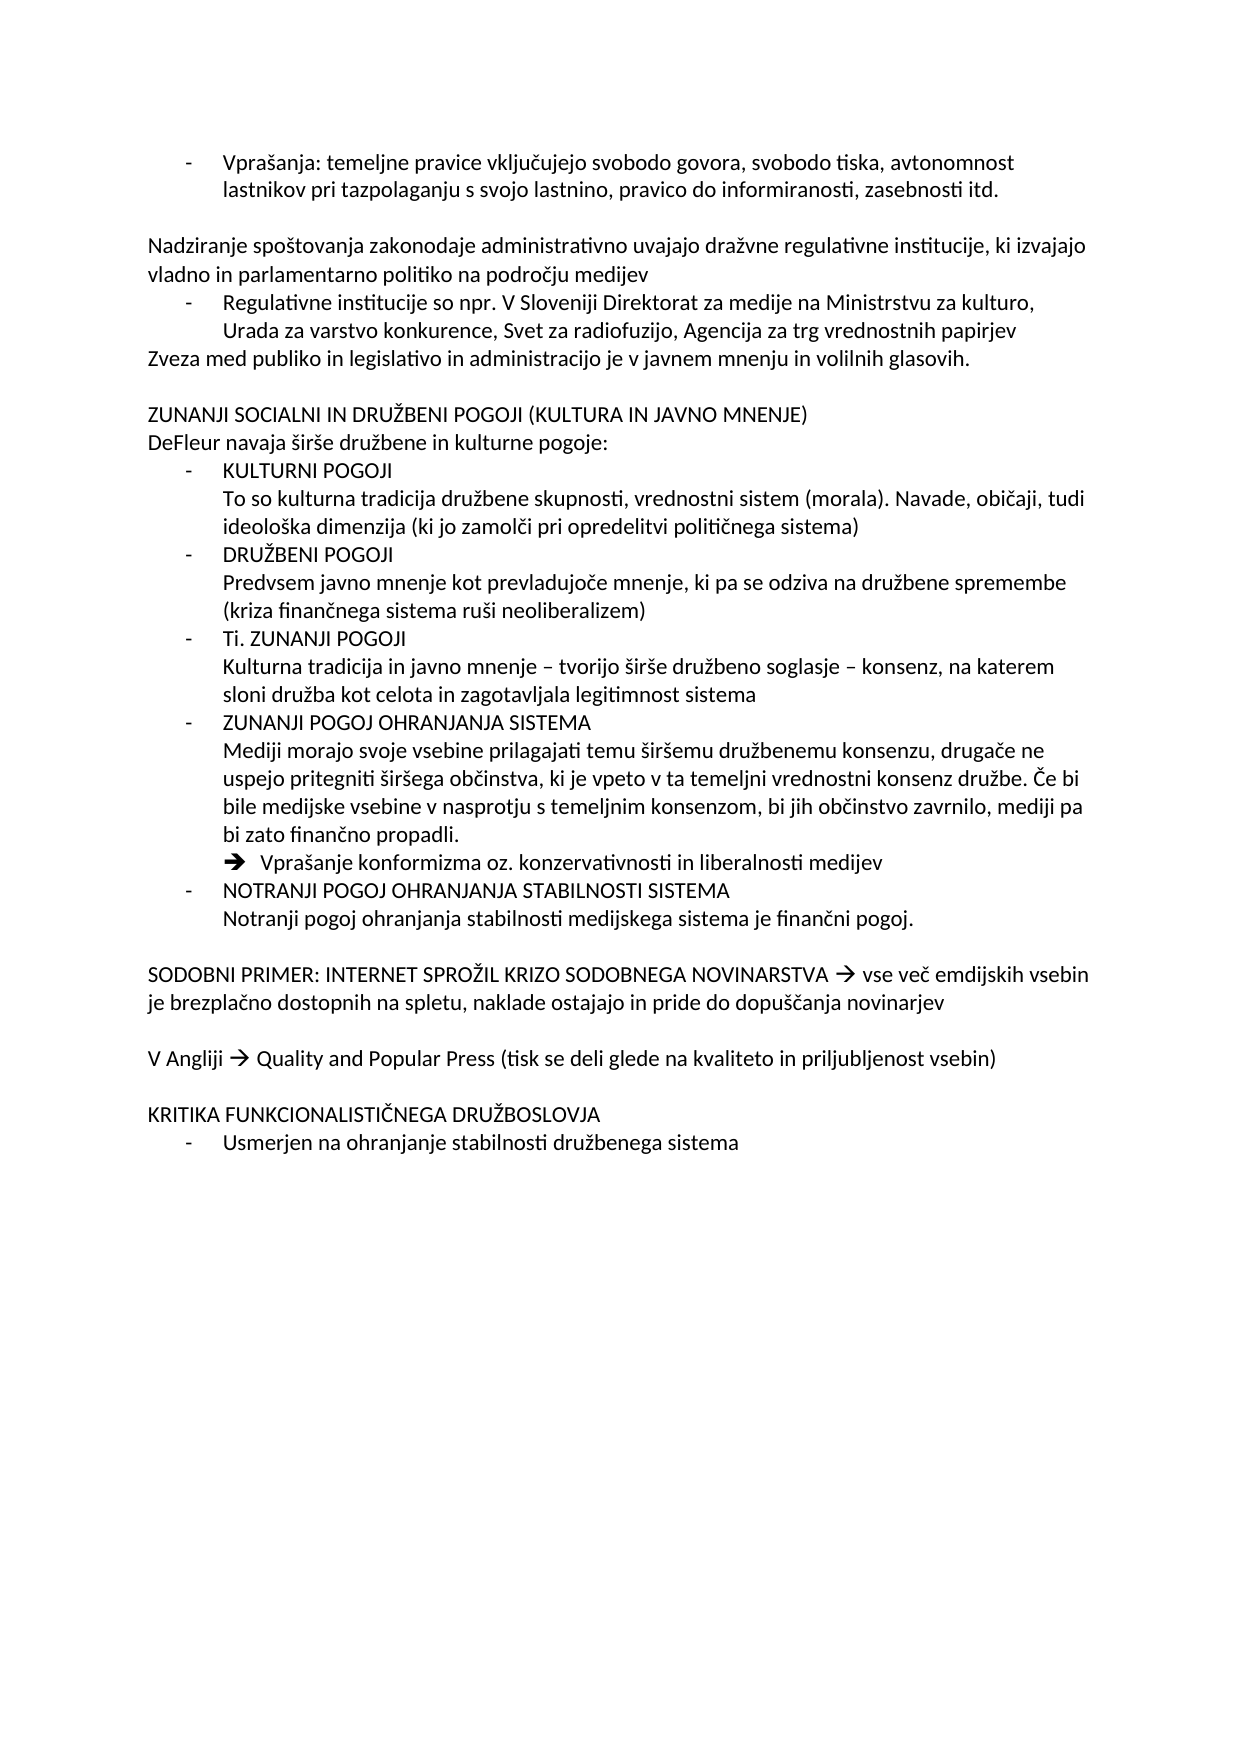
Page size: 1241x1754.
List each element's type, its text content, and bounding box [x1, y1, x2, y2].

text ZUNANJI SOCIALNI IN DRUŽBENI POGOJI (KULTURA IN JAVNO MNENJE) [148, 400, 1093, 428]
text Kulturna tradicija in javno mnenje – tvorijo širše družbeno soglasje – konsenz, na katerem sloni družba kot celota in zagotavljala legitimnost sistema [223, 652, 1093, 708]
text Nadziranje spoštovanja zakonodaje administrativno uvajajo dražvne regulativne institucije, ki izvajajo vladno in parlamentarno politiko na področju medijev [148, 232, 1093, 288]
list KULTURNI POGOJI [185, 456, 1093, 484]
text KRITIKA FUNKCIONALISTIČNEGA DRUŽBOSLOVJA [148, 1100, 1093, 1128]
list Vprašanje konformizma oz. konzervativnosti in liberalnosti medijev [223, 848, 1093, 876]
list NOTRANJI POGOJ OHRANJANJA STABILNOSTI SISTEMA [185, 876, 1093, 904]
list Ti. ZUNANJI POGOJI [185, 624, 1093, 652]
text To so kulturna tradicija družbene skupnosti, vrednostni sistem (morala). Navade, običaji, tudi ideološka dimenzija (ki jo zamolči pri opredelitvi političnega sistema) [223, 484, 1093, 540]
list Regulativne institucije so npr. V Sloveniji Direktorat za medije na Ministrstvu za kulturo, Urada za varstvo konkurence, Svet za radiofuzijo, Agencija za trg vrednostnih papirjev [185, 288, 1093, 344]
text Mediji morajo svoje vsebine prilagajati temu širšemu družbenemu konsenzu, drugače ne uspejo pritegniti širšega občinstva, ki je vpeto v ta temeljni vrednostni konsenz družbe. Če bi bile medijske vsebine v nasprotju s temeljnim konsenzom, bi jih občinstvo zavrnilo, mediji pa bi zato finančno propadli. [223, 736, 1093, 848]
text DeFleur navaja širše družbene in kulturne pogoje: [148, 428, 1093, 456]
text Zveza med publiko in legislativo in administracijo je v javnem mnenju in volilnih glasovih. [148, 344, 1093, 372]
text SODOBNI PRIMER: INTERNET SPROŽIL KRIZO SODOBNEGA NOVINARSTVA  vse več emdijskih vsebin je brezplačno dostopnih na spletu, naklade ostajajo in pride do dopuščanja novinarjev [148, 960, 1093, 1016]
text Predvsem javno mnenje kot prevladujoče mnenje, ki pa se odziva na družbene spremembe (kriza finančnega sistema ruši neoliberalizem) [223, 568, 1093, 624]
text V Angliji  Quality and Popular Press (tisk se deli glede na kvaliteto in priljubljenost vsebin) [148, 1044, 1093, 1072]
list Usmerjen na ohranjanje stabilnosti družbenega sistema [185, 1128, 1093, 1156]
list Vprašanja: temeljne pravice vključujejo svobodo govora, svobodo tiska, avtonomnost lastnikov pri tazpolaganju s svojo lastnino, pravico do informiranosti, zasebnosti itd. [185, 148, 1093, 204]
list ZUNANJI POGOJ OHRANJANJA SISTEMA [185, 708, 1093, 736]
text Notranji pogoj ohranjanja stabilnosti medijskega sistema je finančni pogoj. [223, 904, 1093, 932]
list DRUŽBENI POGOJI [185, 540, 1093, 568]
